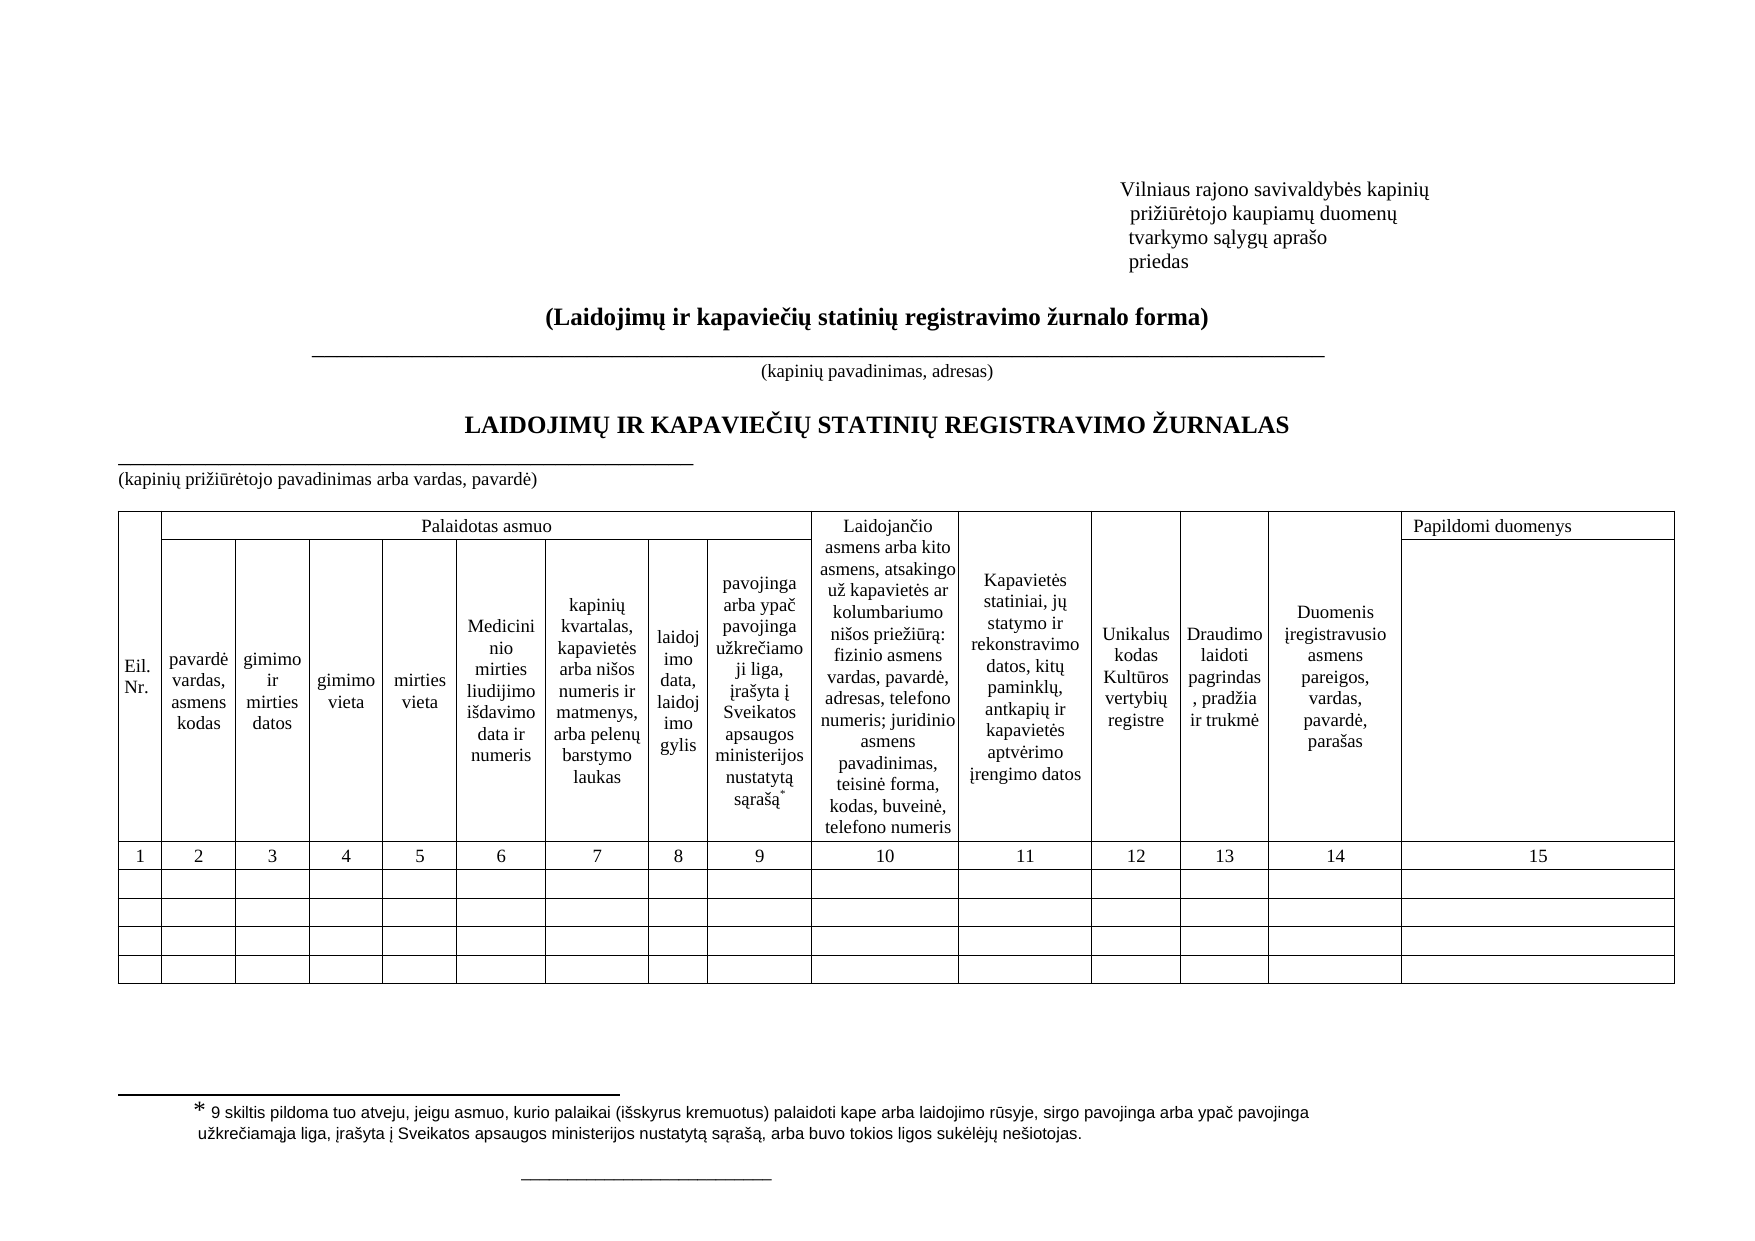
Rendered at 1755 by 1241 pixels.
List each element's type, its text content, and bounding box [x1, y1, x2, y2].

table_cell [546, 899, 648, 926]
table_header Duomenis įregistravusio asmens pareigos, vardas, pavardė, parašas [1269, 512, 1401, 841]
table_cell 8 [649, 842, 707, 869]
table_cell [546, 956, 648, 983]
table_header Palaidotas asmuo [162, 512, 811, 539]
table_cell [1092, 927, 1180, 955]
table_cell kapinių kvartalas, kapavietės arba nišos numeris ir matmenys, arba pelenų barstymo laukas [546, 540, 648, 841]
table_cell [1402, 956, 1674, 983]
table_cell [236, 870, 309, 898]
table_cell [546, 927, 648, 955]
table_cell [119, 899, 161, 926]
table_cell [812, 956, 958, 983]
table_cell [708, 899, 811, 926]
table_cell gimimo ir mirties datos [236, 540, 309, 841]
table_cell [1092, 870, 1180, 898]
table_cell [708, 956, 811, 983]
text (kapinių pavadinimas, adresas) [118, 360, 1636, 381]
table_cell [1181, 927, 1268, 955]
table_cell [310, 870, 382, 898]
table_cell [162, 927, 235, 955]
table_cell [383, 899, 456, 926]
table_header Papildomi duomenys [1402, 512, 1674, 539]
table_cell [812, 899, 958, 926]
table_cell 1 [119, 842, 161, 869]
table_cell [546, 870, 648, 898]
table_cell mirties vieta [383, 540, 456, 841]
table_cell [383, 927, 456, 955]
table_cell [310, 927, 382, 955]
table_cell [162, 956, 235, 983]
table_cell [457, 870, 545, 898]
table_cell [162, 899, 235, 926]
text priedas [118, 249, 1636, 273]
table_cell [119, 956, 161, 983]
table_cell [1181, 870, 1268, 898]
table_cell [959, 927, 1091, 955]
table_header Laidojančio asmens arba kito asmens, atsakingo už kapavietės ar kolumbariumo nišos priežiūrą: fizinio asmens vardas, pavardė, adresas, telefono numeris; juridinio asmens pavadinimas, teisinė forma, kodas, buveinė, telefono numeris [812, 512, 958, 841]
table_cell [310, 956, 382, 983]
table_cell [1092, 899, 1180, 926]
table_cell [236, 927, 309, 955]
table_cell [162, 870, 235, 898]
text (Laidojimų ir kapaviečių statinių registravimo žurnalo forma) [118, 302, 1636, 331]
table_cell [1402, 870, 1674, 898]
table_cell 13 [1181, 842, 1268, 869]
table_cell pavardė vardas, asmens kodas [162, 540, 235, 841]
table_cell 15 [1402, 842, 1674, 869]
table_header Draudimo laidoti pagrindas, pradžia ir trukmė [1181, 512, 1268, 841]
table_cell 2 [162, 842, 235, 869]
table_cell [708, 870, 811, 898]
table_header Eil. Nr. [119, 512, 161, 841]
table_cell 6 [457, 842, 545, 869]
table_cell [708, 927, 811, 955]
table_cell 14 [1269, 842, 1401, 869]
table_cell [959, 870, 1091, 898]
table_cell [1402, 927, 1674, 955]
text prižiūrėtojo kaupiamų duomenų [118, 201, 1636, 225]
text ______________________________________________ [118, 439, 1636, 467]
text Vilniaus rajono savivaldybės kapinių [118, 177, 1636, 201]
table_cell [119, 870, 161, 898]
table_cell [959, 956, 1091, 983]
table_cell gimimo vieta [310, 540, 382, 841]
table_cell 3 [236, 842, 309, 869]
table_cell [236, 899, 309, 926]
table_cell [1402, 540, 1674, 841]
table_header Unikalus kodas Kultūros vertybių registre [1092, 512, 1180, 841]
table_cell [457, 899, 545, 926]
table_cell [649, 927, 707, 955]
table_cell 7 [546, 842, 648, 869]
table_cell Medicininio mirties liudijimo išdavimo data ir numeris [457, 540, 545, 841]
table_cell 4 [310, 842, 382, 869]
table_cell [1269, 956, 1401, 983]
table_cell [649, 899, 707, 926]
table_cell [119, 927, 161, 955]
table_cell [649, 956, 707, 983]
text (kapinių prižiūrėtojo pavadinimas arba vardas, pavardė) [118, 467, 1636, 489]
table_cell [959, 899, 1091, 926]
table_cell [1269, 899, 1401, 926]
table_cell [1269, 927, 1401, 955]
table_cell [1181, 899, 1268, 926]
text tvarkymo sąlygų aprašo [118, 225, 1636, 249]
table_cell 10 [812, 842, 958, 869]
table_cell [1092, 956, 1180, 983]
table_cell [383, 956, 456, 983]
text LAIDOJIMŲ IR KAPAVIEČIŲ STATINIŲ REGISTRAVIMO ŽURNALAS [118, 410, 1636, 439]
table_cell [457, 927, 545, 955]
table_cell 11 [959, 842, 1091, 869]
table_cell [310, 899, 382, 926]
table_cell 5 [383, 842, 456, 869]
table_cell pavojinga arba ypač pavojinga užkrečiamoji liga, įrašyta į Sveikatos apsaugos ministerijos nustatytą sąrašą [708, 540, 811, 841]
table_cell [812, 870, 958, 898]
table_cell [649, 870, 707, 898]
text _________________________________________________________________________________ [118, 331, 1636, 360]
table_cell [812, 927, 958, 955]
table_header Kapavietės statiniai, jų statymo ir rekonstravimo datos, kitų paminklų, antkapių ir kapavietės aptvėrimo įrengimo datos [959, 512, 1091, 841]
table_cell laidojimo data, laidojimo gylis [649, 540, 707, 841]
table_cell [457, 956, 545, 983]
table_cell [383, 870, 456, 898]
table_cell 12 [1092, 842, 1180, 869]
table_cell [1402, 899, 1674, 926]
table_cell [236, 956, 309, 983]
table_cell 9 [708, 842, 811, 869]
table_cell [1269, 870, 1401, 898]
table_cell [1181, 956, 1268, 983]
